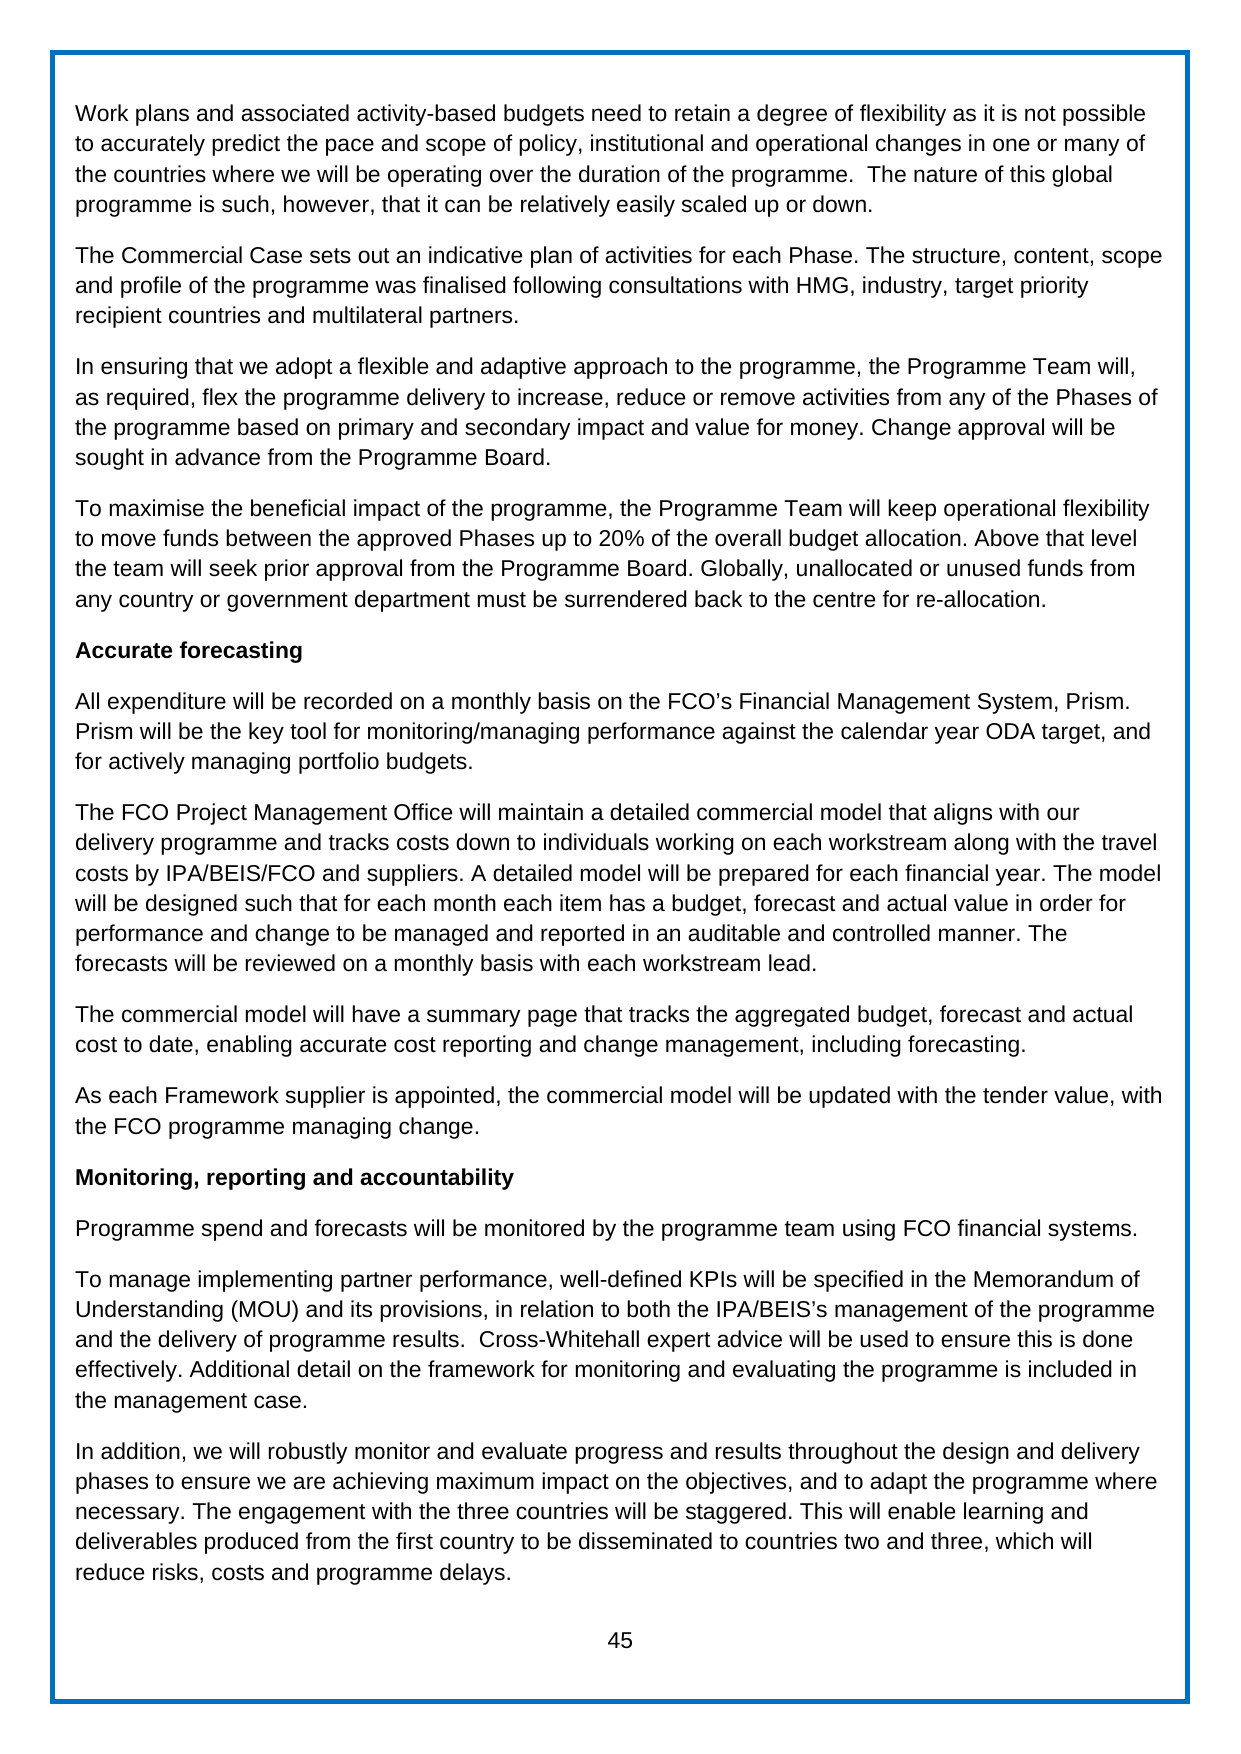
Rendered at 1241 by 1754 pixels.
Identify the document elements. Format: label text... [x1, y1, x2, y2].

text In addition, we will robustly monitor and evaluate progress and results throughout the design and delivery phases to ensure we are achieving maximum impact on the objectives, and to adapt the programme where necessary. The engagement with the three countries will be staggered. This will enable learning and deliverables produced from the first country to be disseminated to countries two and three, which will reduce risks, costs and programme delays. [75, 1438, 1165, 1585]
text To manage implementing partner performance, well-defined KPIs will be specified in the Memorandum of Understanding (MOU) and its provisions, in relation to both the IPA/BEIS’s management of the programme and the delivery of programme results. Cross-Whitehall expert advice will be used to ensure this is done effectively. Additional detail on the framework for monitoring and evaluating the programme is included in the management case. [75, 1266, 1165, 1413]
text In ensuring that we adopt a flexible and adaptive approach to the programme, the Programme Team will, as required, flex the programme delivery to increase, reduce or remove activities from any of the Phases of the programme based on primary and secondary impact and value for money. Change approval will be sought in advance from the Programme Board. [75, 353, 1165, 470]
text All expenditure will be recorded on a monthly basis on the FCO’s Financial Management System, Prism. Prism will be the key tool for monitoring/managing performance against the calendar year ODA target, and for actively managing portfolio budgets. [75, 688, 1165, 774]
text The Commercial Case sets out an indicative plan of activities for each Phase. The structure, content, scope and profile of the programme was finalised following consultations with HMG, industry, target priority recipient countries and multilateral partners. [75, 242, 1165, 328]
text The commercial model will have a summary page that tracks the aggregated budget, forecast and actual cost to date, enabling accurate cost reporting and change management, including forecasting. [75, 1001, 1165, 1058]
text Accurate forecasting [75, 637, 1165, 663]
text Programme spend and forecasts will be monitored by the programme team using FCO financial systems. [75, 1215, 1165, 1241]
text Monitoring, reporting and accountability [75, 1164, 1165, 1190]
text As each Framework supplier is appointed, the commercial model will be updated with the tender value, with the FCO programme managing change. [75, 1082, 1165, 1139]
text Work plans and associated activity-based budgets need to retain a degree of flexibility as it is not possible to accurately predict the pace and scope of policy, institutional and operational changes in one or many of the countries where we will be operating over the duration of the programme. The nature of this global programme is such, however, that it can be relatively easily scaled up or down. [75, 100, 1165, 217]
text To maximise the beneficial impact of the programme, the Programme Team will keep operational flexibility to move funds between the approved Phases up to 20% of the overall budget allocation. Above that level the team will seek prior approval from the Programme Board. Globally, unallocated or unused funds from any country or government department must be surrendered back to the centre for re-allocation. [75, 495, 1165, 612]
text The FCO Project Management Office will maintain a detailed commercial model that aligns with our delivery programme and tracks costs down to individuals working on each workstream along with the travel costs by IPA/BEIS/FCO and suppliers. A detailed model will be prepared for each financial year. The model will be designed such that for each month each item has a budget, forecast and actual value in order for performance and change to be managed and reported in an auditable and controlled manner. The forecasts will be reviewed on a monthly basis with each workstream lead. [75, 799, 1165, 976]
